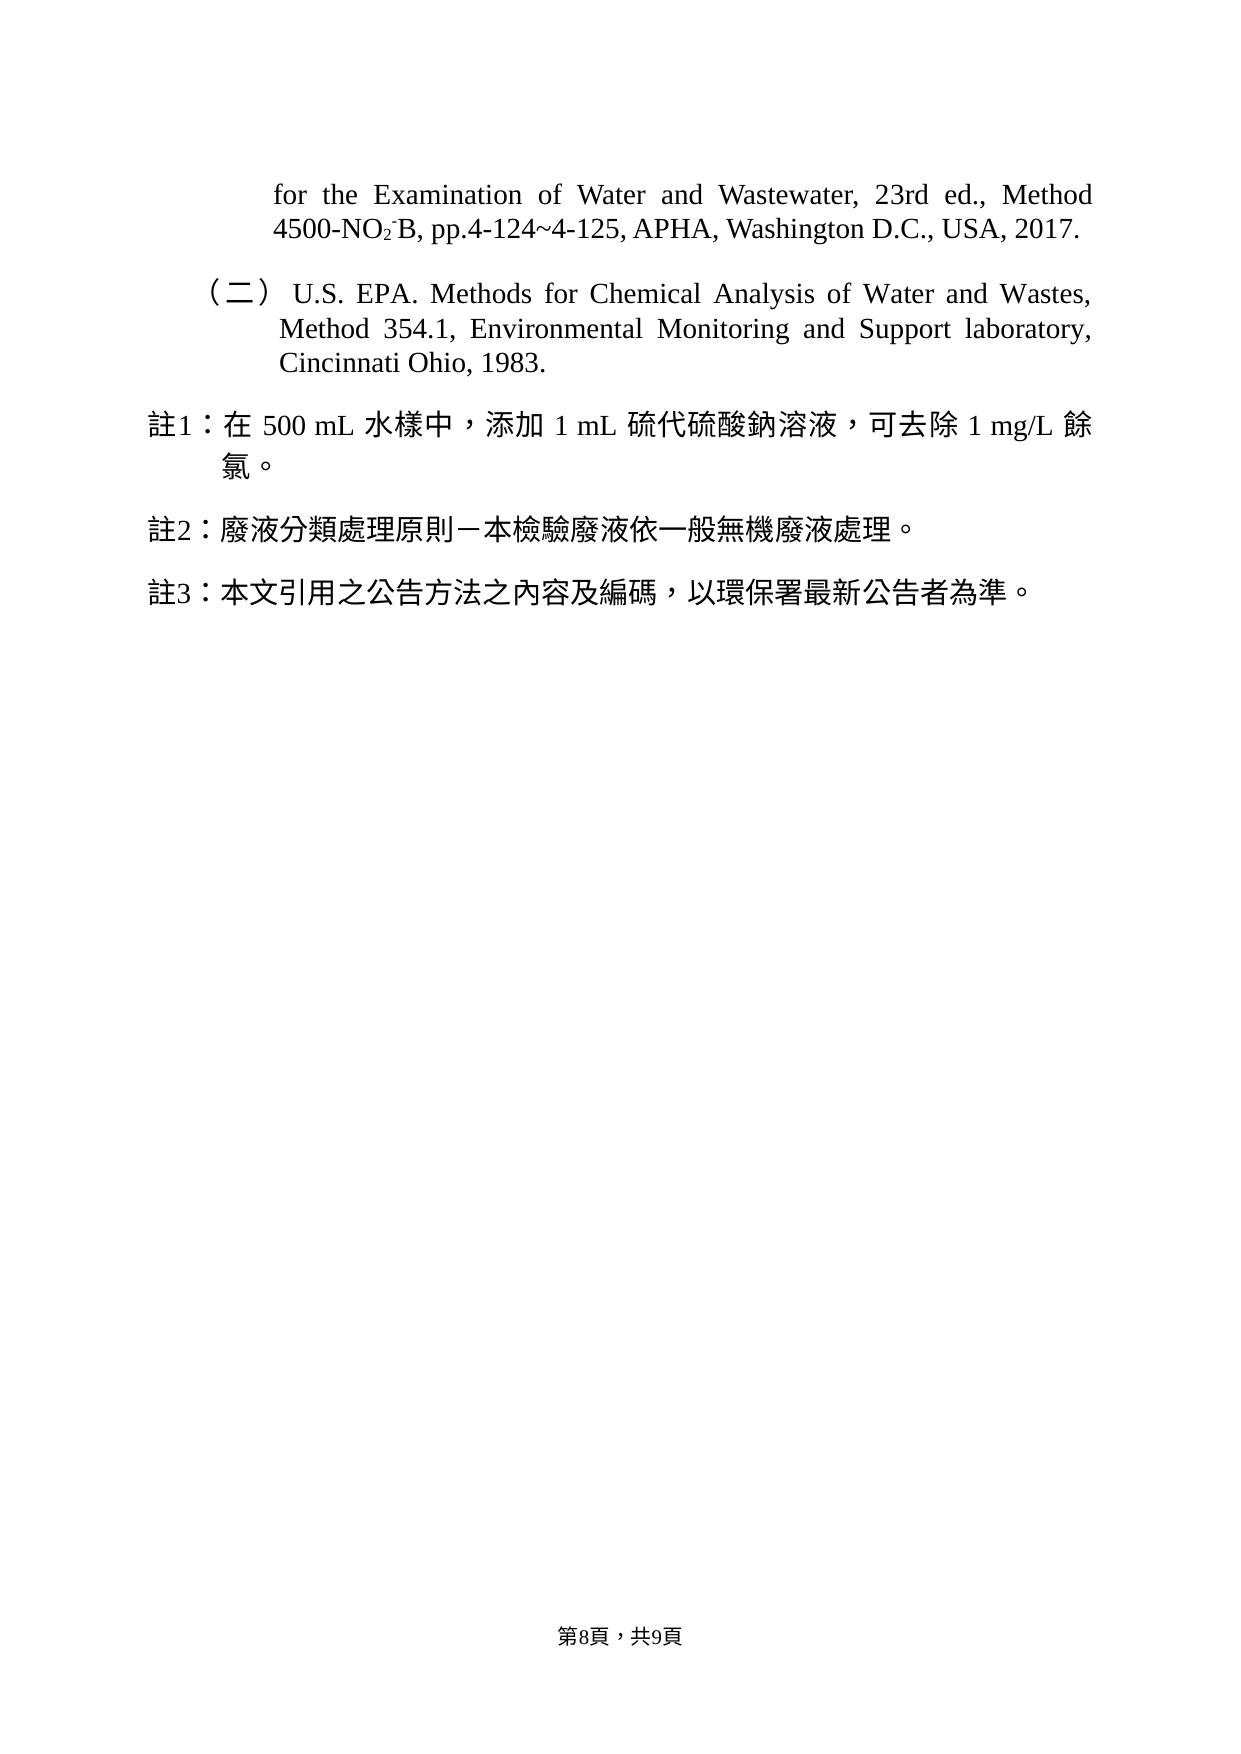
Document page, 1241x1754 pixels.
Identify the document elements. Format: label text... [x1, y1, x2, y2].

list （二）U.S. EPA. Methods for Chemical Analysis of Water and Wastes, Method 354.1, Environmental Monitoring and Support laboratory, Cincinnati Ohio, 1983. [191, 269, 1092, 379]
text 註3：本文引用之公告方法之內容及編碼，以環保署最新公告者為準。 [147, 570, 1092, 612]
text 註1：在 500 mL 水樣中，添加 1 mL 硫代硫酸鈉溶液，可去除 1 mg/L 餘氯。 [148, 402, 1092, 486]
text for the Examination of Water and Wastewater, 23rd ed., Method 4500-NO2-B, pp.4-124~4-125, APHA, Washington D.C., USA, 2017. [185, 177, 1092, 244]
text 註2：廢液分類處理原則－本檢驗廢液依一般無機廢液處理。 [148, 507, 1092, 549]
